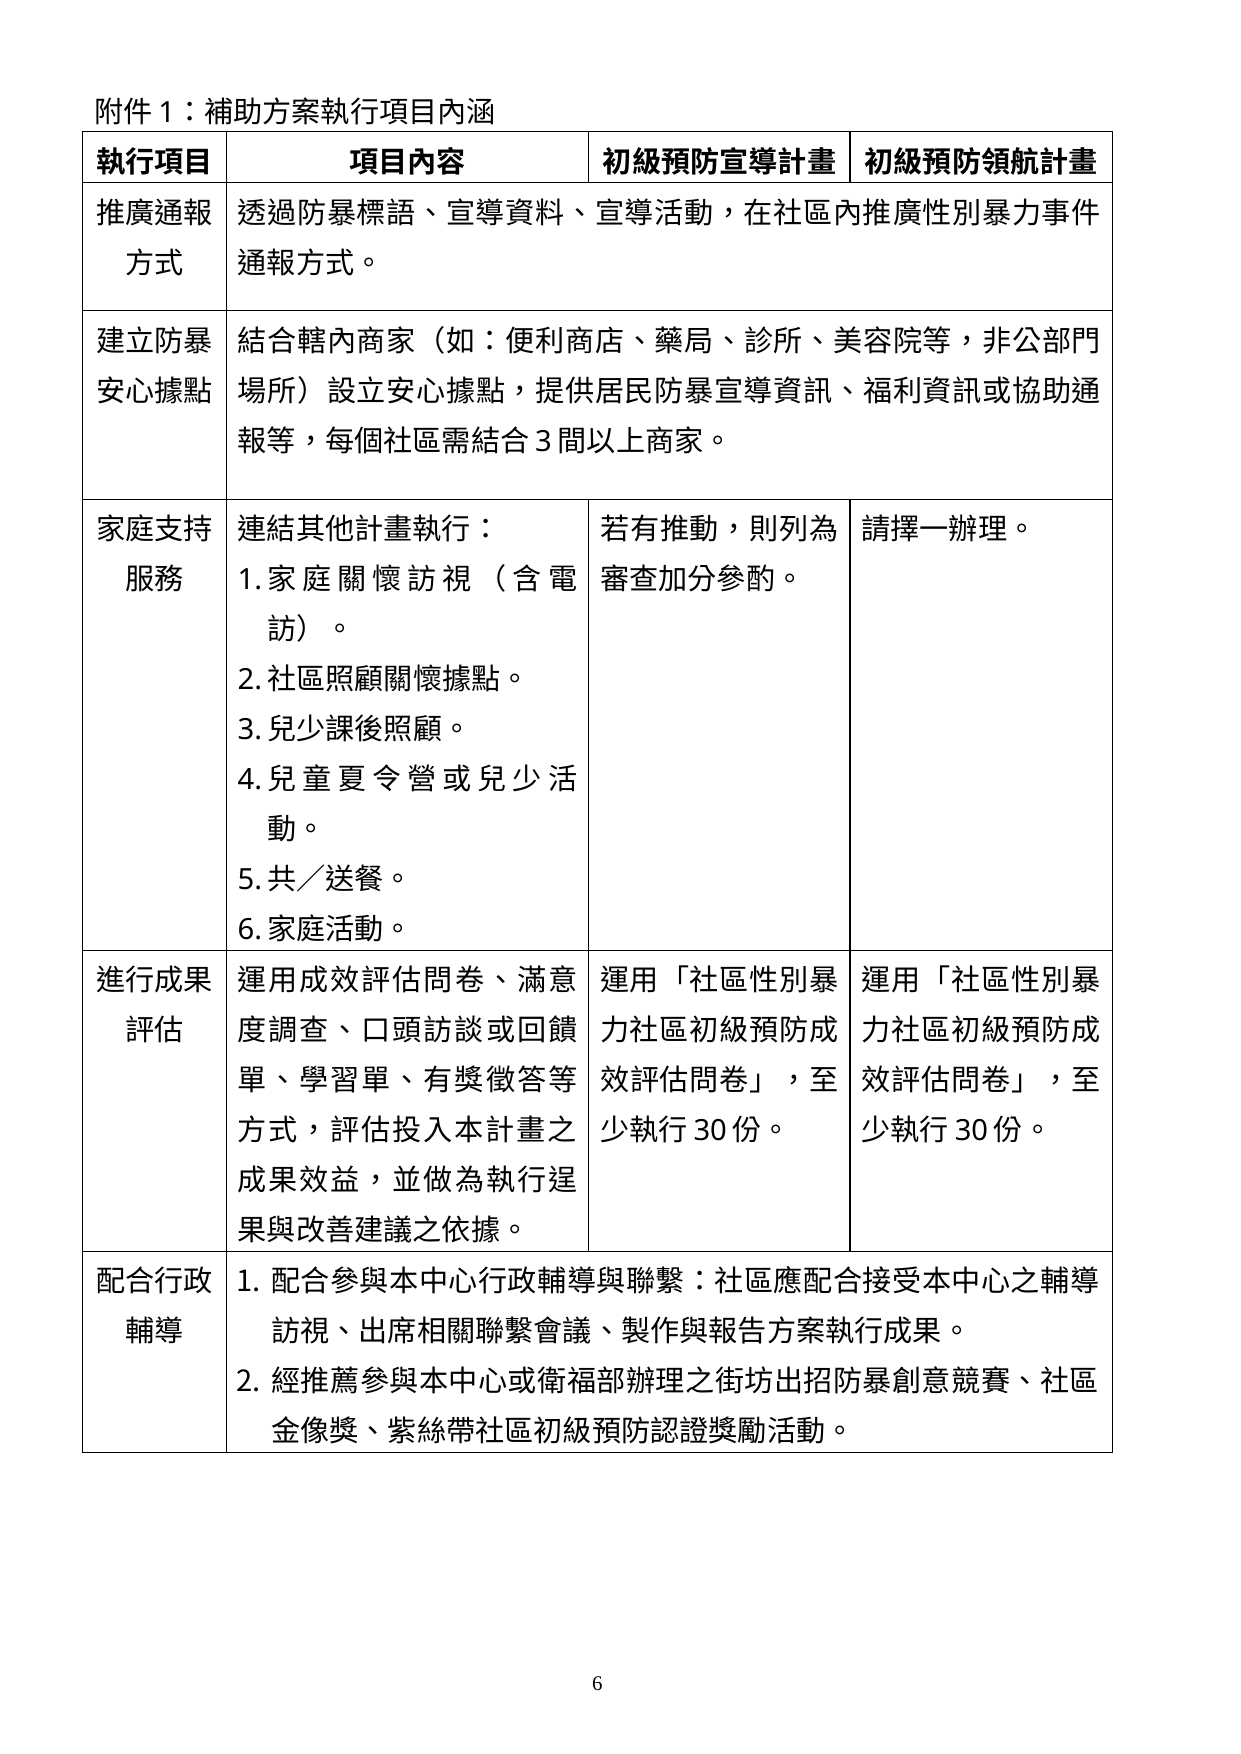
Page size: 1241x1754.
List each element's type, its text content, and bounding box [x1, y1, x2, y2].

table_cell 配合行政輔導 [83, 1252, 226, 1452]
table_cell 結合轄內商家（如：便利商店、藥局、診所、美容院等，非公部門場所）設立安心據點，提供居民防暴宣導資訊、福利資訊或協助通報等，每個社區需結合3間以上商家。 [227, 311, 1112, 498]
table_cell 家庭支持服務 [83, 500, 226, 949]
table_cell 運用「社區性別暴力社區初級預防成效評估問卷」，至少執行30份。 [851, 951, 1112, 1251]
table_cell 推廣通報方式 [83, 183, 226, 310]
table_cell 配合參與本中心行政輔導與聯繫：社區應配合接受本中心之輔導訪視、出席相關聯繫會議、製作與報告方案執行成果。 經推薦參與本中心或衛福部辦理之街坊出招防暴創意競賽、社區金像獎、紫絲帶社區初級預防認證獎勵活動。 [227, 1252, 1112, 1452]
table_cell 若有推動，則列為審查加分參酌。 [589, 500, 849, 949]
table_cell 建立防暴安心據點 [83, 311, 226, 498]
table_cell 請擇一辦理。 [851, 500, 1112, 949]
table_header 初級預防領航計畫 [851, 132, 1112, 182]
table_cell 連結其他計畫執行： 家庭關懷訪視（含電訪）。 社區照顧關懷據點。 兒少課後照顧。 兒童夏令營或兒少活動。 共／送餐。 家庭活動。 [227, 500, 588, 949]
table_header 執行項目 [83, 132, 226, 182]
table_header 項目內容 [227, 132, 588, 182]
table_cell 運用「社區性別暴力社區初級預防成效評估問卷」，至少執行30份。 [589, 951, 849, 1251]
table_cell 透過防暴標語、宣導資料、宣導活動，在社區內推廣性別暴力事件通報方式。 [227, 183, 1112, 310]
table_cell 運用成效評估問卷、滿意度調查、口頭訪談或回饋單、學習單、有獎徵答等方式，評估投入本計畫之成果效益，並做為執行逞果與改善建議之依據。 [227, 951, 588, 1251]
table_cell 進行成果評估 [83, 951, 226, 1251]
table_header 初級預防宣導計畫 [589, 132, 849, 182]
